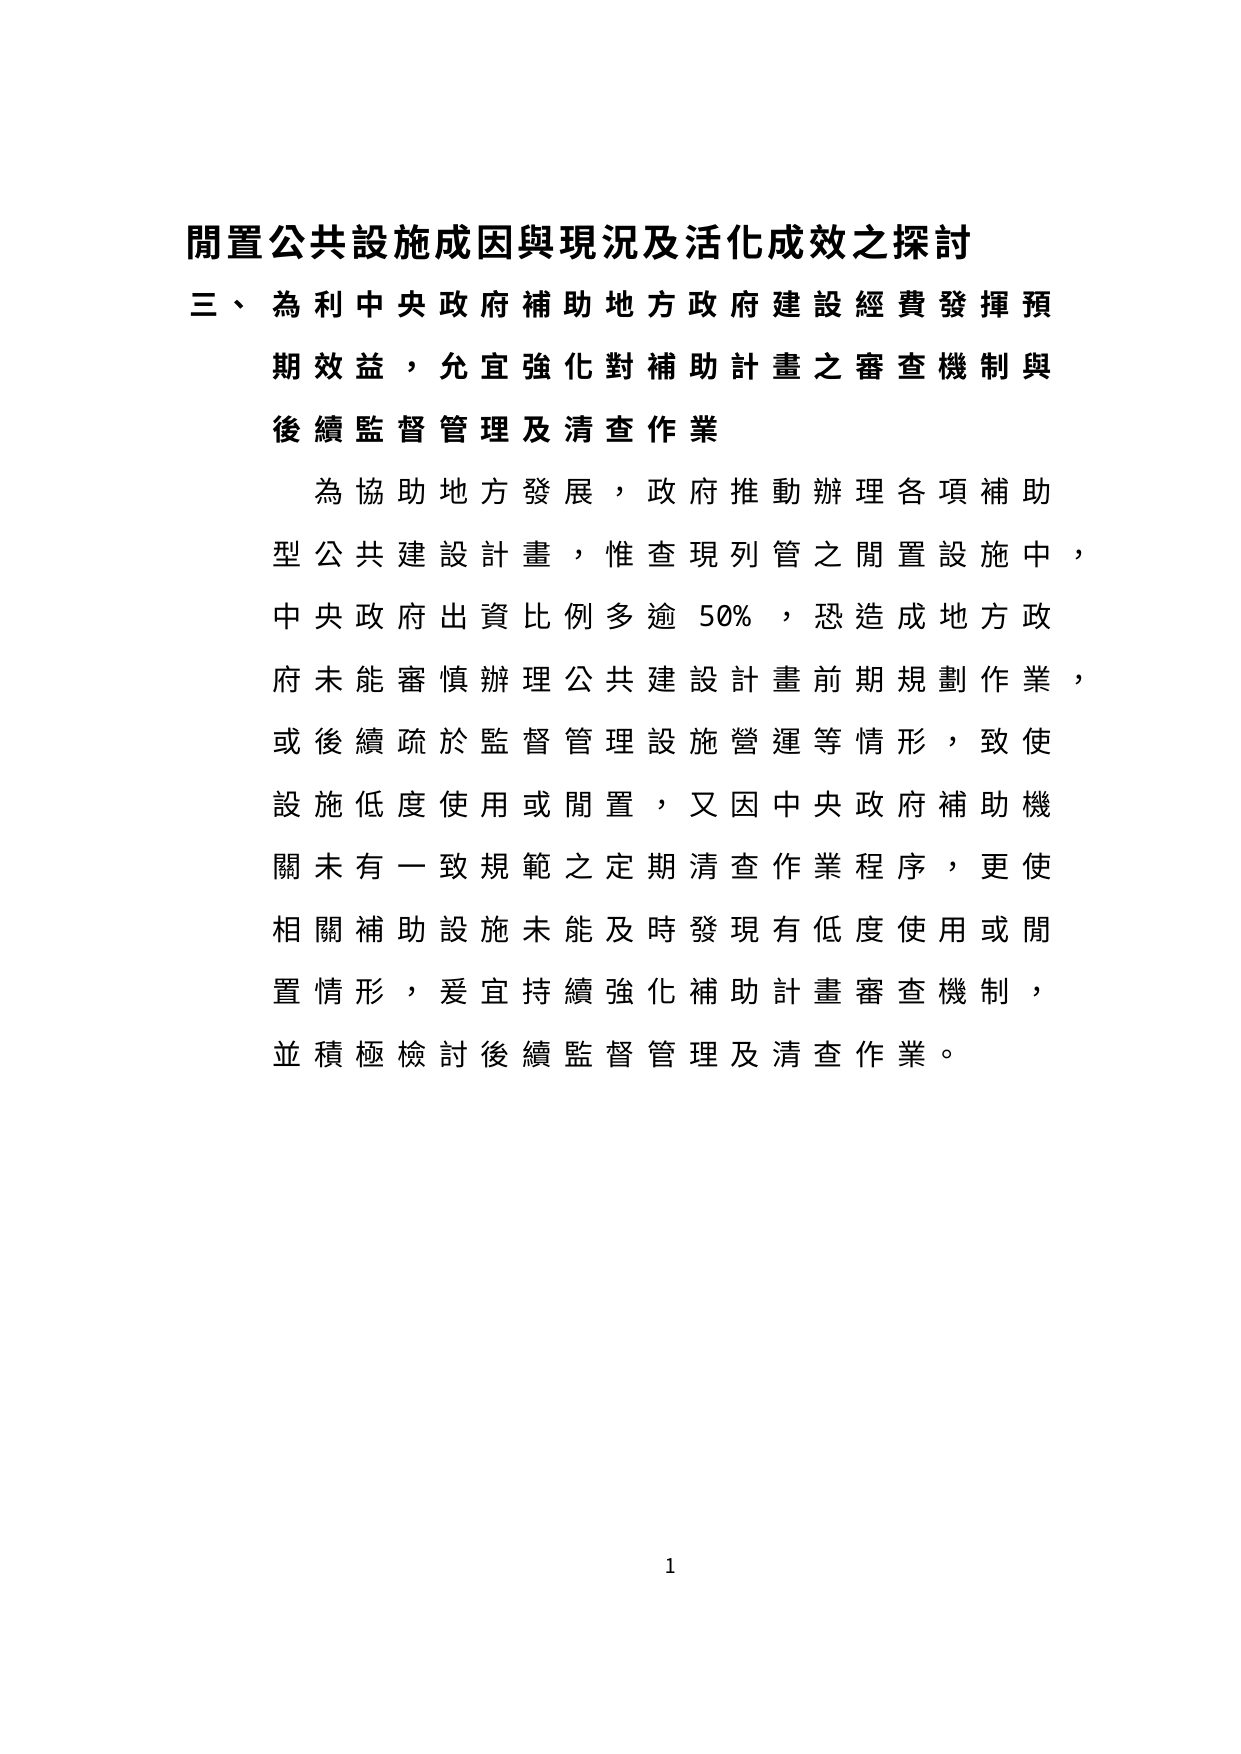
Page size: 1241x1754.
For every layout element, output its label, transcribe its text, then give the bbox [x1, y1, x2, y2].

text 三、為利中央政府補助地方政府建設經費發揮預期效益，允宜強化對補助計畫之審查機制與後續監督管理及清查作業 [183, 261, 1058, 448]
text 為協助地方發展，政府推動辦理各項補助型公共建設計畫，惟查現列管之閒置設施中，中央政府出資比例多逾50%，恐造成地方政府未能審慎辦理公共建設計畫前期規劃作業，或後續疏於監督管理設施營運等情形，致使設施低度使用或閒置，又因中央政府補助機關未有一致規範之定期清查作業程序，更使相關補助設施未能及時發現有低度使用或閒置情形，爰宜持續強化補助計畫審查機制，並積極檢討後續監督管理及清查作業。 [242, 448, 1058, 1073]
text 閒置公共設施成因與現況及活化成效之探討 [183, 198, 1058, 261]
